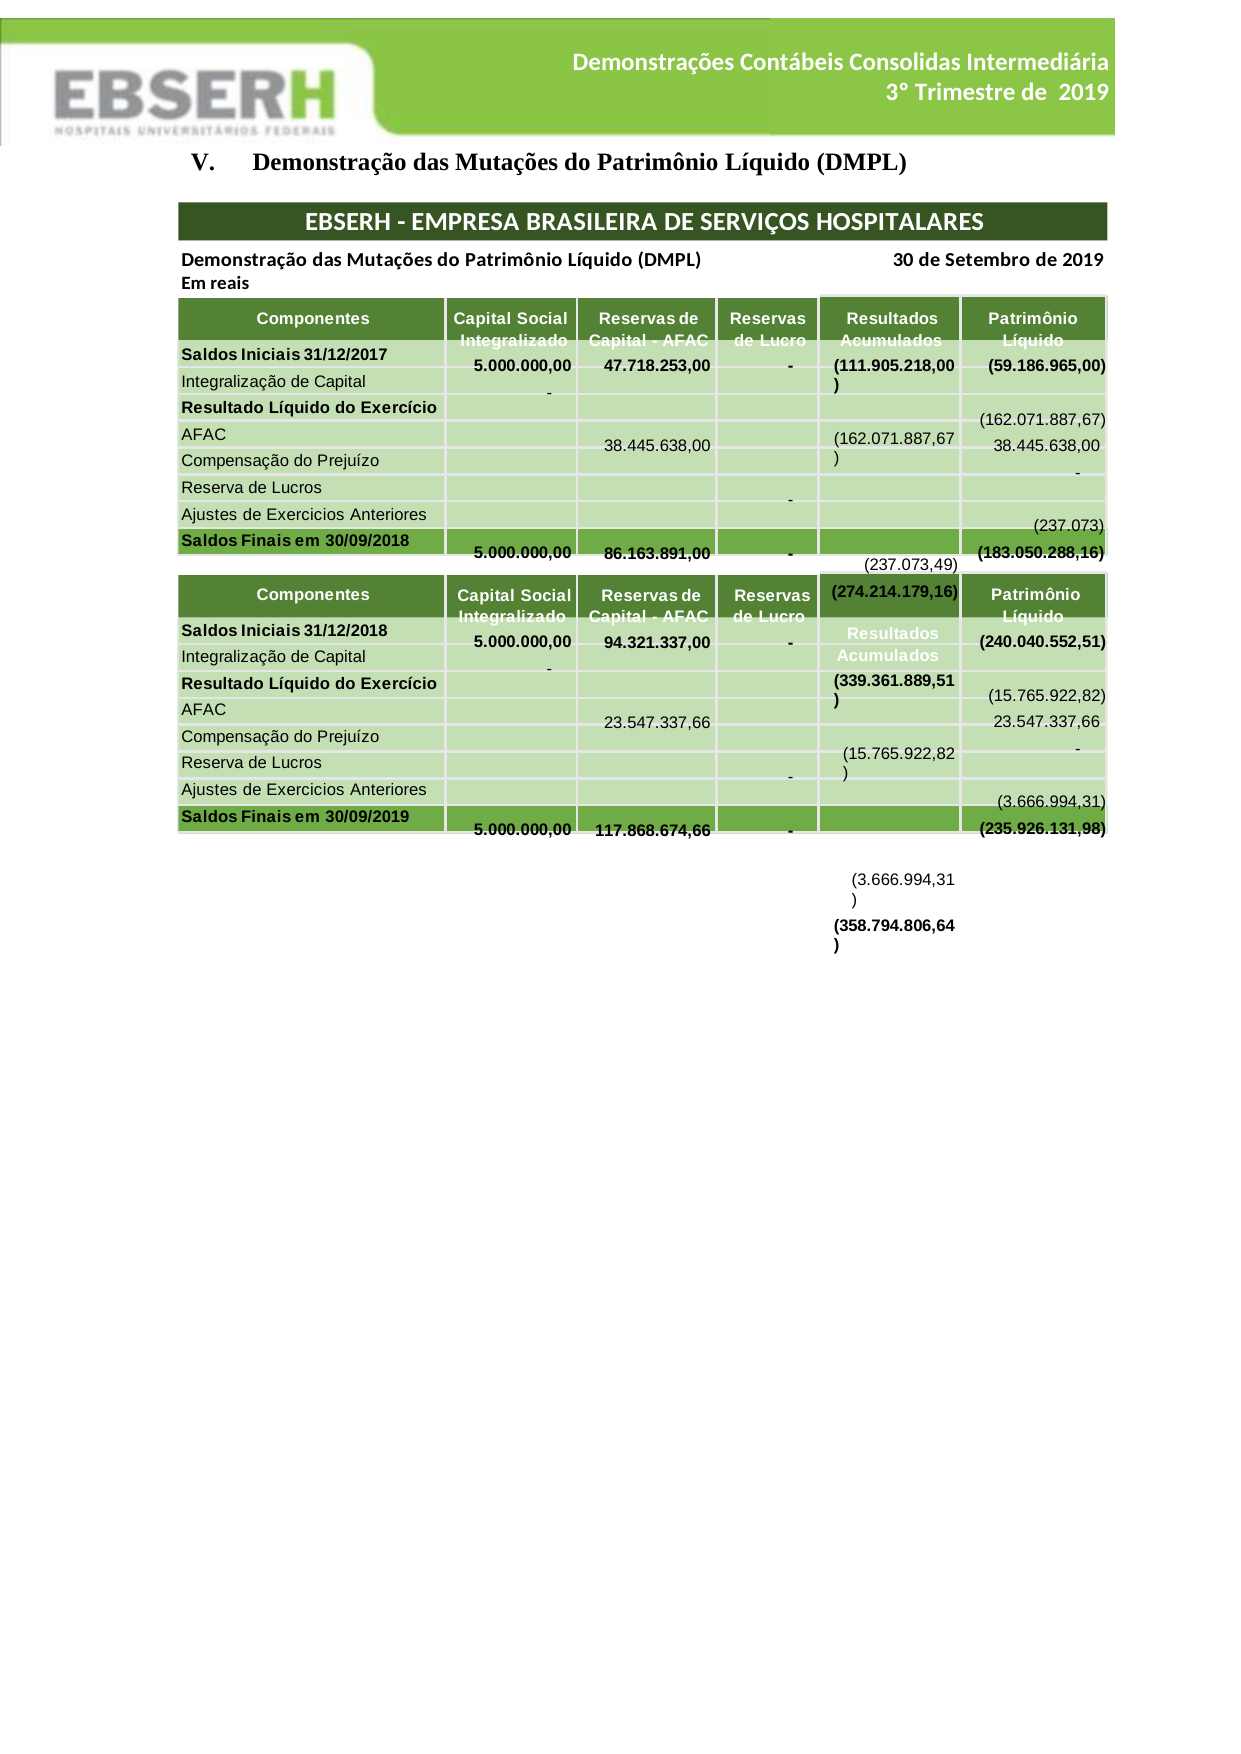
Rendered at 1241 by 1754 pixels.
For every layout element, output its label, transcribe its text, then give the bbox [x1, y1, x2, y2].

text 5.000.000,00 [474, 834, 550, 838]
text EBSERH - EMPRESA BRASILEIRA DE SERVIÇOS HOSPITALARES [1108, 206, 1154, 237]
text - [1108, 739, 1154, 758]
text - [1108, 463, 1154, 482]
text (3.666.994,31) [851, 870, 960, 908]
text (358.794.806,64) [834, 916, 960, 954]
text (235.926.131,98) [979, 819, 1154, 838]
text V. Demonstração das Mutações do Patrimônio Líquido (DMPL) [191, 147, 1154, 176]
text 117.868.674,66 [595, 834, 689, 839]
text (3.666.994,31) [1108, 792, 1154, 811]
text - [788, 834, 811, 839]
text (240.040.552,51) [1108, 632, 1154, 651]
text (59.186.965,00) [1108, 356, 1154, 375]
